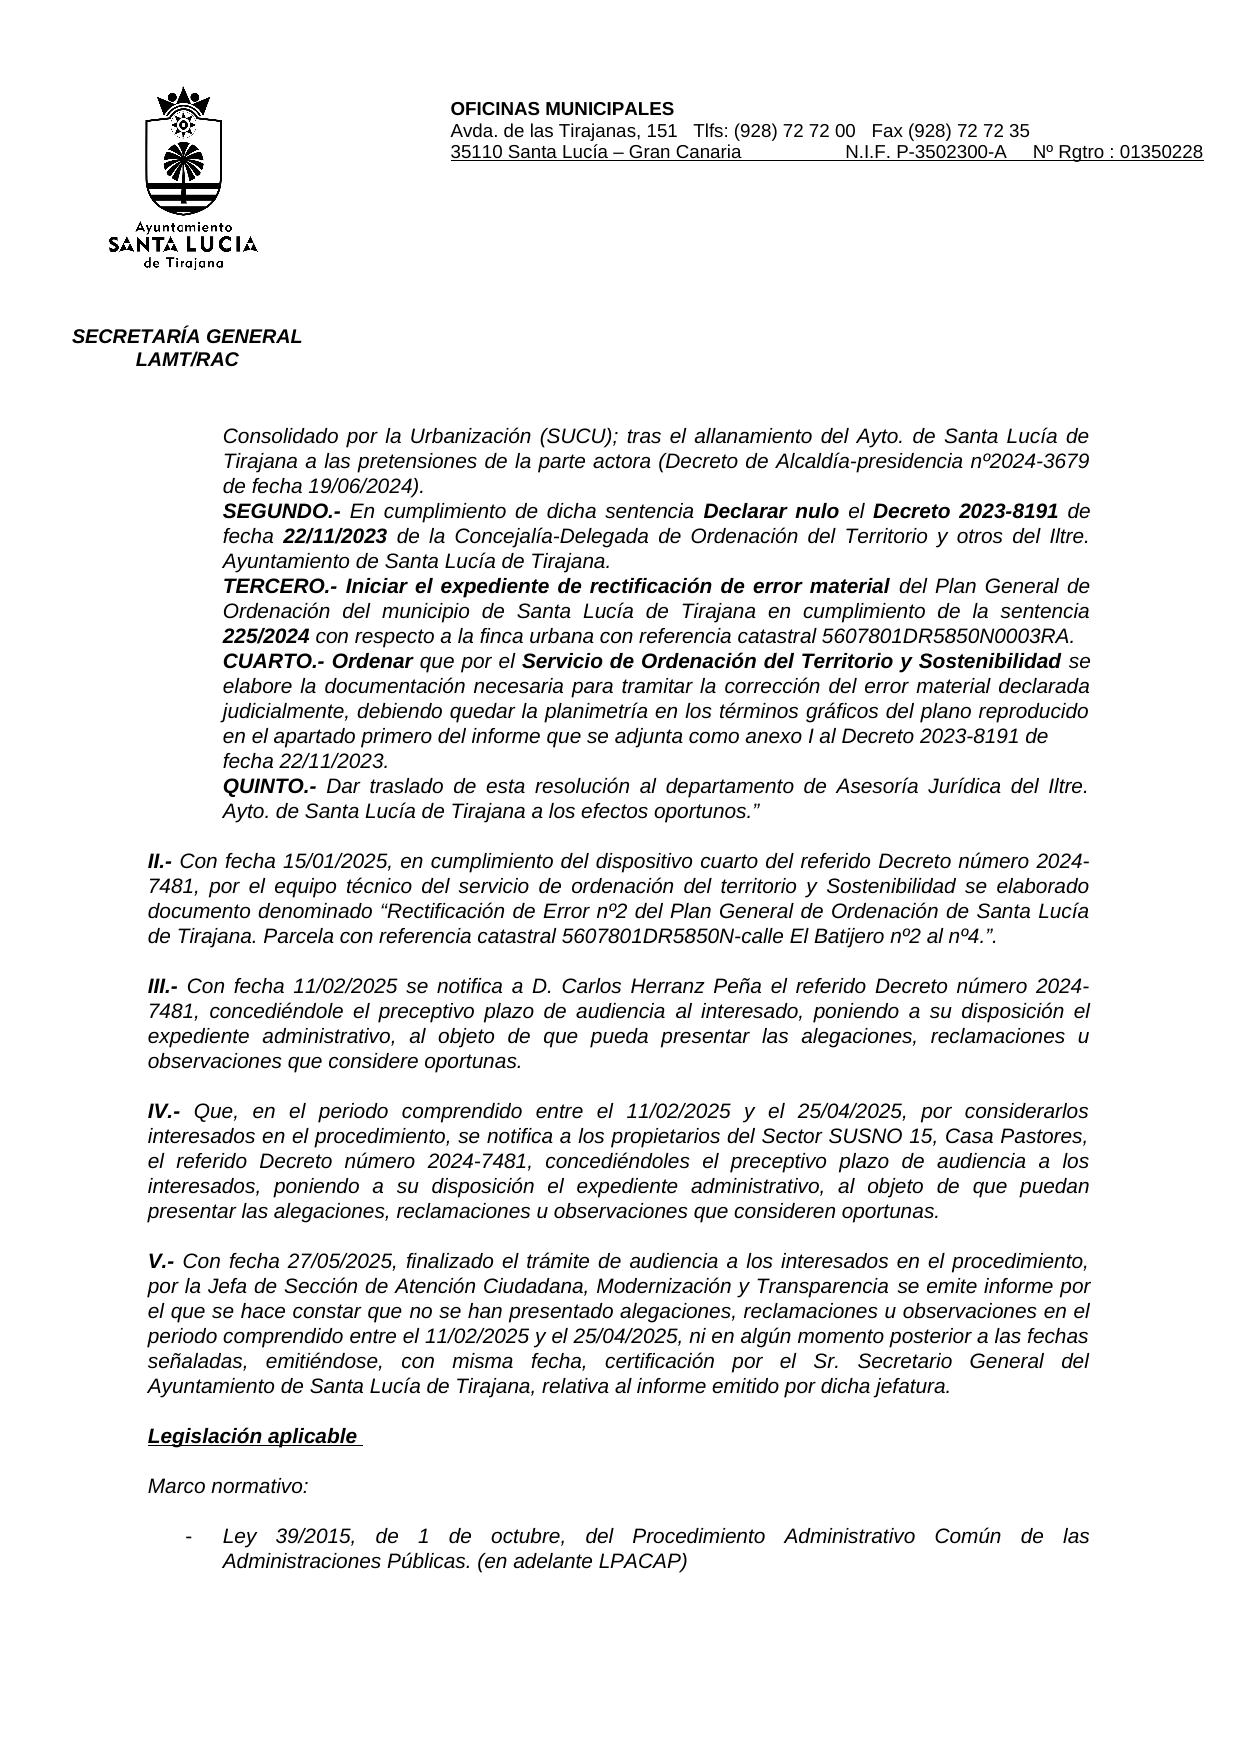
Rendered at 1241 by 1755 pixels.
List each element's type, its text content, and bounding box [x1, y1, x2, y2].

text Marco normativo: [148, 1473, 1093, 1498]
text Consolidado por la Urbanización (SUCU); tras el allanamiento del Ayto. de Santa Lucía de Tirajana a las pretensiones de la parte actora (Decreto de Alcaldía-presidencia nº2024-3679 de fecha 19/06/2024). [223, 423, 1093, 498]
text IV.- Que, en el periodo comprendido entre el 11/02/2025 y el 25/04/2025, por considerarlos interesados en el procedimiento, se notifica a los propietarios del Sector SUSNO 15, Casa Pastores, el referido Decreto número 2024-7481, concediéndoles el preceptivo plazo de audiencia a los interesados, poniendo a su disposición el expediente administrativo, al objeto de que puedan presentar las alegaciones, reclamaciones u observaciones que consideren oportunas. [148, 1098, 1093, 1223]
text II.- Con fecha 15/01/2025, en cumplimiento del dispositivo cuarto del referido Decreto número 2024-7481, por el equipo técnico del servicio de ordenación del territorio y Sostenibilidad se elaborado documento denominado “Rectificación de Error nº2 del Plan General de Ordenación de Santa Lucía de Tirajana. Parcela con referencia catastral 5607801DR5850N-calle El Batijero nº2 al nº4.”. [148, 848, 1093, 948]
text V.- Con fecha 27/05/2025, finalizado el trámite de audiencia a los interesados en el procedimiento, por la Jefa de Sección de Atención Ciudadana, Modernización y Transparencia se emite informe por el que se hace constar que no se han presentado alegaciones, reclamaciones u observaciones en el periodo comprendido entre el 11/02/2025 y el 25/04/2025, ni en algún momento posterior a las fechas señaladas, emitiéndose, con misma fecha, certificación por el Sr. Secretario General del Ayuntamiento de Santa Lucía de Tirajana, relativa al informe emitido por dicha jefatura. [148, 1248, 1093, 1398]
text TERCERO.- Iniciar el expediente de rectificación de error material del Plan General de Ordenación del municipio de Santa Lucía de Tirajana en cumplimiento de la sentencia 225/2024 con respecto a la finca urbana con referencia catastral 5607801DR5850N0003RA. [223, 573, 1093, 648]
text Legislación aplicable [148, 1423, 1093, 1448]
text CUARTO.- Ordenar que por el Servicio de Ordenación del Territorio y Sostenibilidad se elabore la documentación necesaria para tramitar la corrección del error material declarada judicialmente, debiendo quedar la planimetría en los términos gráficos del plano reproducido en el apartado primero del informe que se adjunta como anexo I al Decreto 2023-8191 de [223, 648, 1093, 748]
text SEGUNDO.- En cumplimiento de dicha sentencia Declarar nulo el Decreto 2023-8191 de fecha 22/11/2023 de la Concejalía-Delegada de Ordenación del Territorio y otros del Iltre. Ayuntamiento de Santa Lucía de Tirajana. [223, 498, 1093, 573]
text QUINTO.- Dar traslado de esta resolución al departamento de Asesoría Jurídica del Iltre. Ayto. de Santa Lucía de Tirajana a los efectos oportunos.” [223, 773, 1093, 823]
text fecha 22/11/2023. [223, 748, 1093, 773]
text III.- Con fecha 11/02/2025 se notifica a D. Carlos Herranz Peña el referido Decreto número 2024-7481, concediéndole el preceptivo plazo de audiencia al interesado, poniendo a su disposición el expediente administrativo, al objeto de que pueda presentar las alegaciones, reclamaciones u observaciones que considere oportunas. [148, 973, 1093, 1073]
list Ley 39/2015, de 1 de octubre, del Procedimiento Administrativo Común de las Administraciones Públicas. (en adelante LPACAP) [185, 1523, 1093, 1573]
